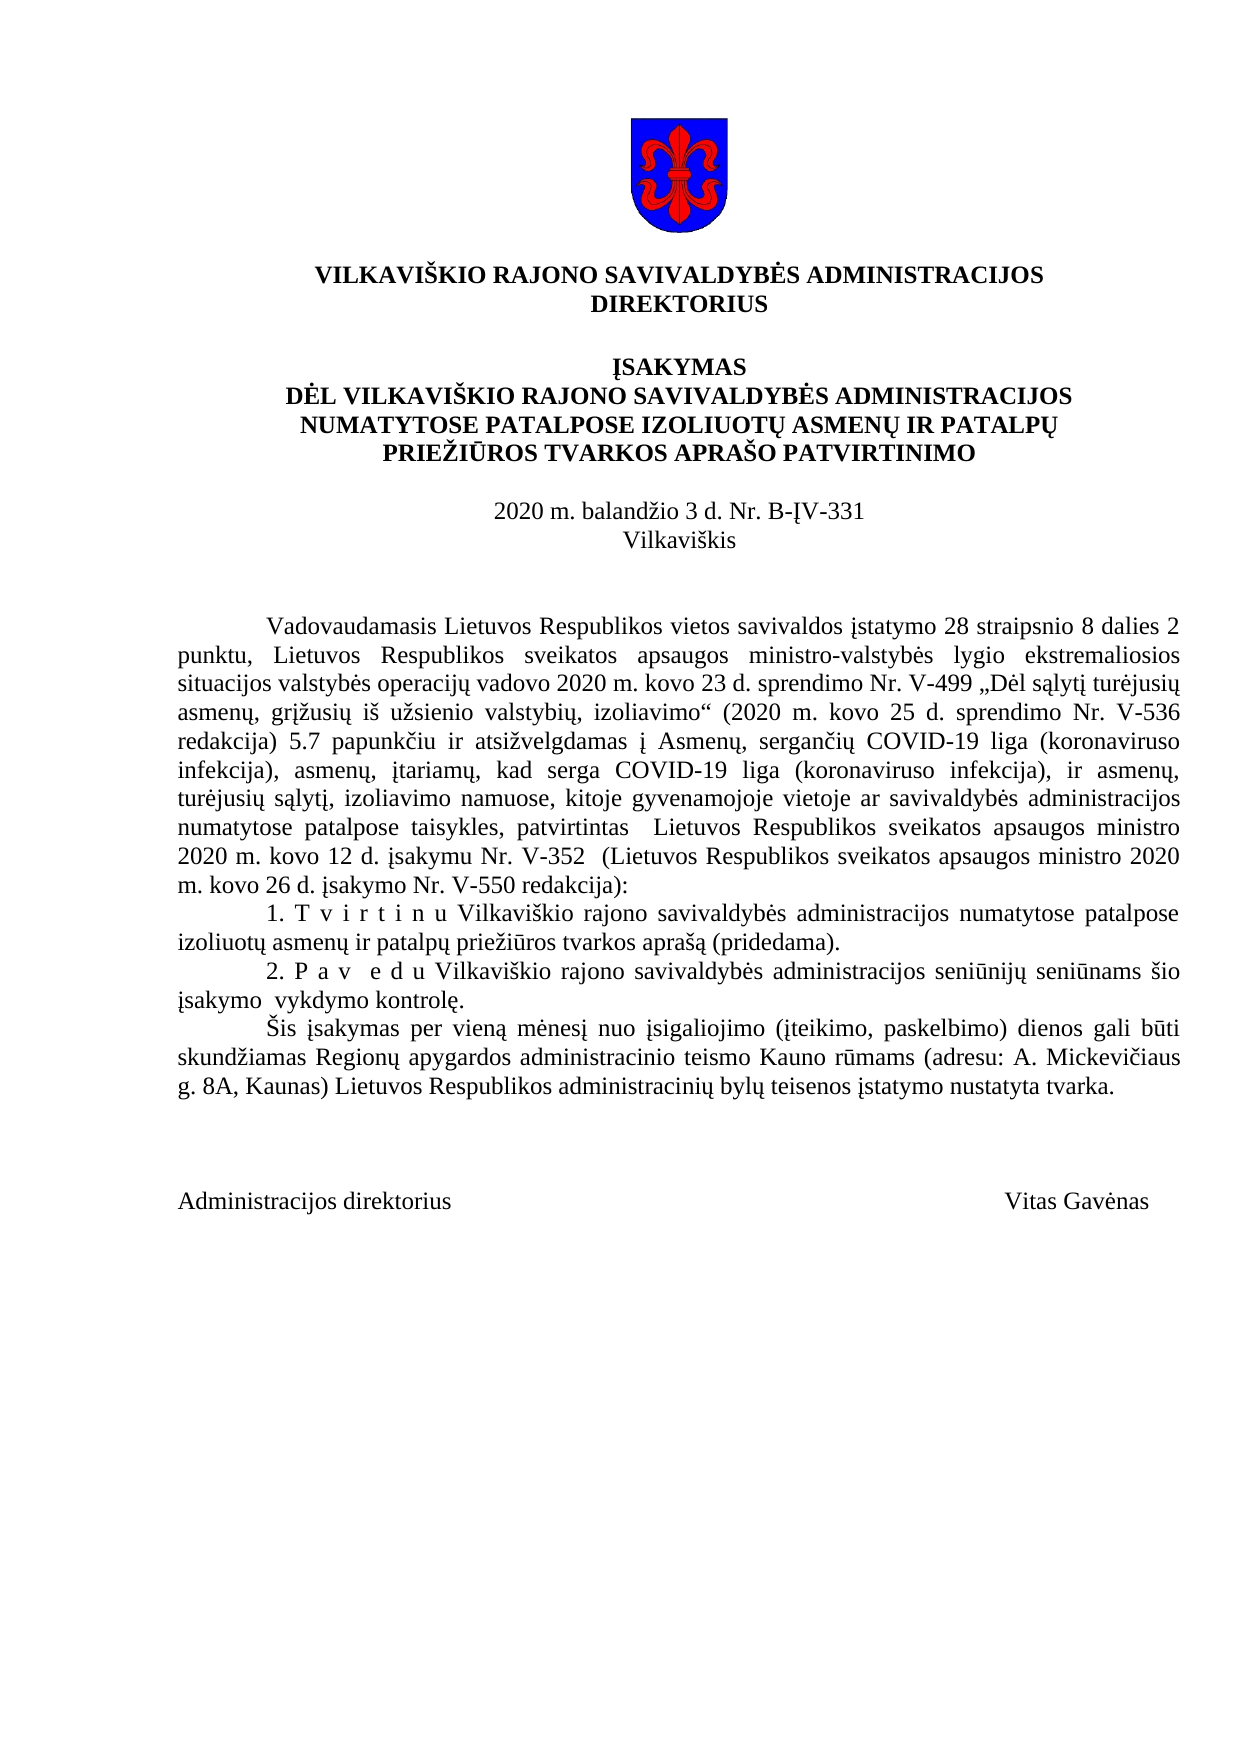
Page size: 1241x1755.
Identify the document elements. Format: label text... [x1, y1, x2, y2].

text Šis įsakymas per vieną mėnesį nuo įsigaliojimo (įteikimo, paskelbimo) dienos gali būti skundžiamas Regionų apygardos administracinio teismo Kauno rūmams (adresu: A. Mickevičiaus g. 8A, Kaunas) Lietuvos Respublikos administracinių bylų teisenos įstatymo nustatyta tvarka. [177, 1013, 1181, 1100]
text 1. T v i r t i n u Vilkaviškio rajono savivaldybės administracijos numatytose patalpose izoliuotų asmenų ir patalpų priežiūros tvarkos aprašą (pridedama). [177, 898, 1181, 956]
text DIREKTORIUS [177, 289, 1181, 318]
text Vilkaviškis [177, 525, 1181, 553]
text Administracijos direktorius Vitas Gavėnas [177, 1186, 1181, 1215]
text Vadovaudamasis Lietuvos Respublikos vietos savivaldos įstatymo 28 straipsnio 8 dalies 2 punktu, Lietuvos Respublikos sveikatos apsaugos ministro-valstybės lygio ekstremaliosios situacijos valstybės operacijų vadovo 2020 m. kovo 23 d. sprendimo Nr. V-499 „Dėl sąlytį turėjusių asmenų, grįžusių iš užsienio valstybių, izoliavimo“ (2020 m. kovo 25 d. sprendimo Nr. V-536 redakcija) 5.7 papunkčiu ir atsižvelgdamas į Asmenų, sergančių COVID-19 liga (koronaviruso infekcija), asmenų, įtariamų, kad serga COVID-19 liga (koronaviruso infekcija), ir asmenų, turėjusių sąlytį, izoliavimo namuose, kitoje gyvenamojoje vietoje ar savivaldybės administracijos numatytose patalpose taisykles, patvirtintas Lietuvos Respublikos sveikatos apsaugos ministro 2020 m. kovo 12 d. įsakymu Nr. V-352 (Lietuvos Respublikos sveikatos apsaugos ministro 2020 m. kovo 26 d. įsakymo Nr. V-550 redakcija): [177, 611, 1181, 898]
text DĖL VILKAVIŠKIO RAJONO SAVIVALDYBĖS ADMINISTRACIJOS NUMATYTOSE PATALPOSE IZOLIUOTŲ ASMENŲ IR PATALPŲ PRIEŽIŪROS TVARKOS APRAŠO PATVIRTINIMO [236, 381, 1122, 467]
text VILKAVIŠKIO RAJONO SAVIVALDYBĖS ADMINISTRACIJOS [177, 261, 1181, 289]
text 2020 m. balandžio 3 d. Nr. B-ĮV-331 [177, 496, 1181, 525]
text 2. P a v e d u Vilkaviškio rajono savivaldybės administracijos seniūnijų seniūnams šio įsakymo vykdymo kontrolę. [177, 956, 1181, 1013]
text ĮSAKYMAS [177, 352, 1181, 381]
